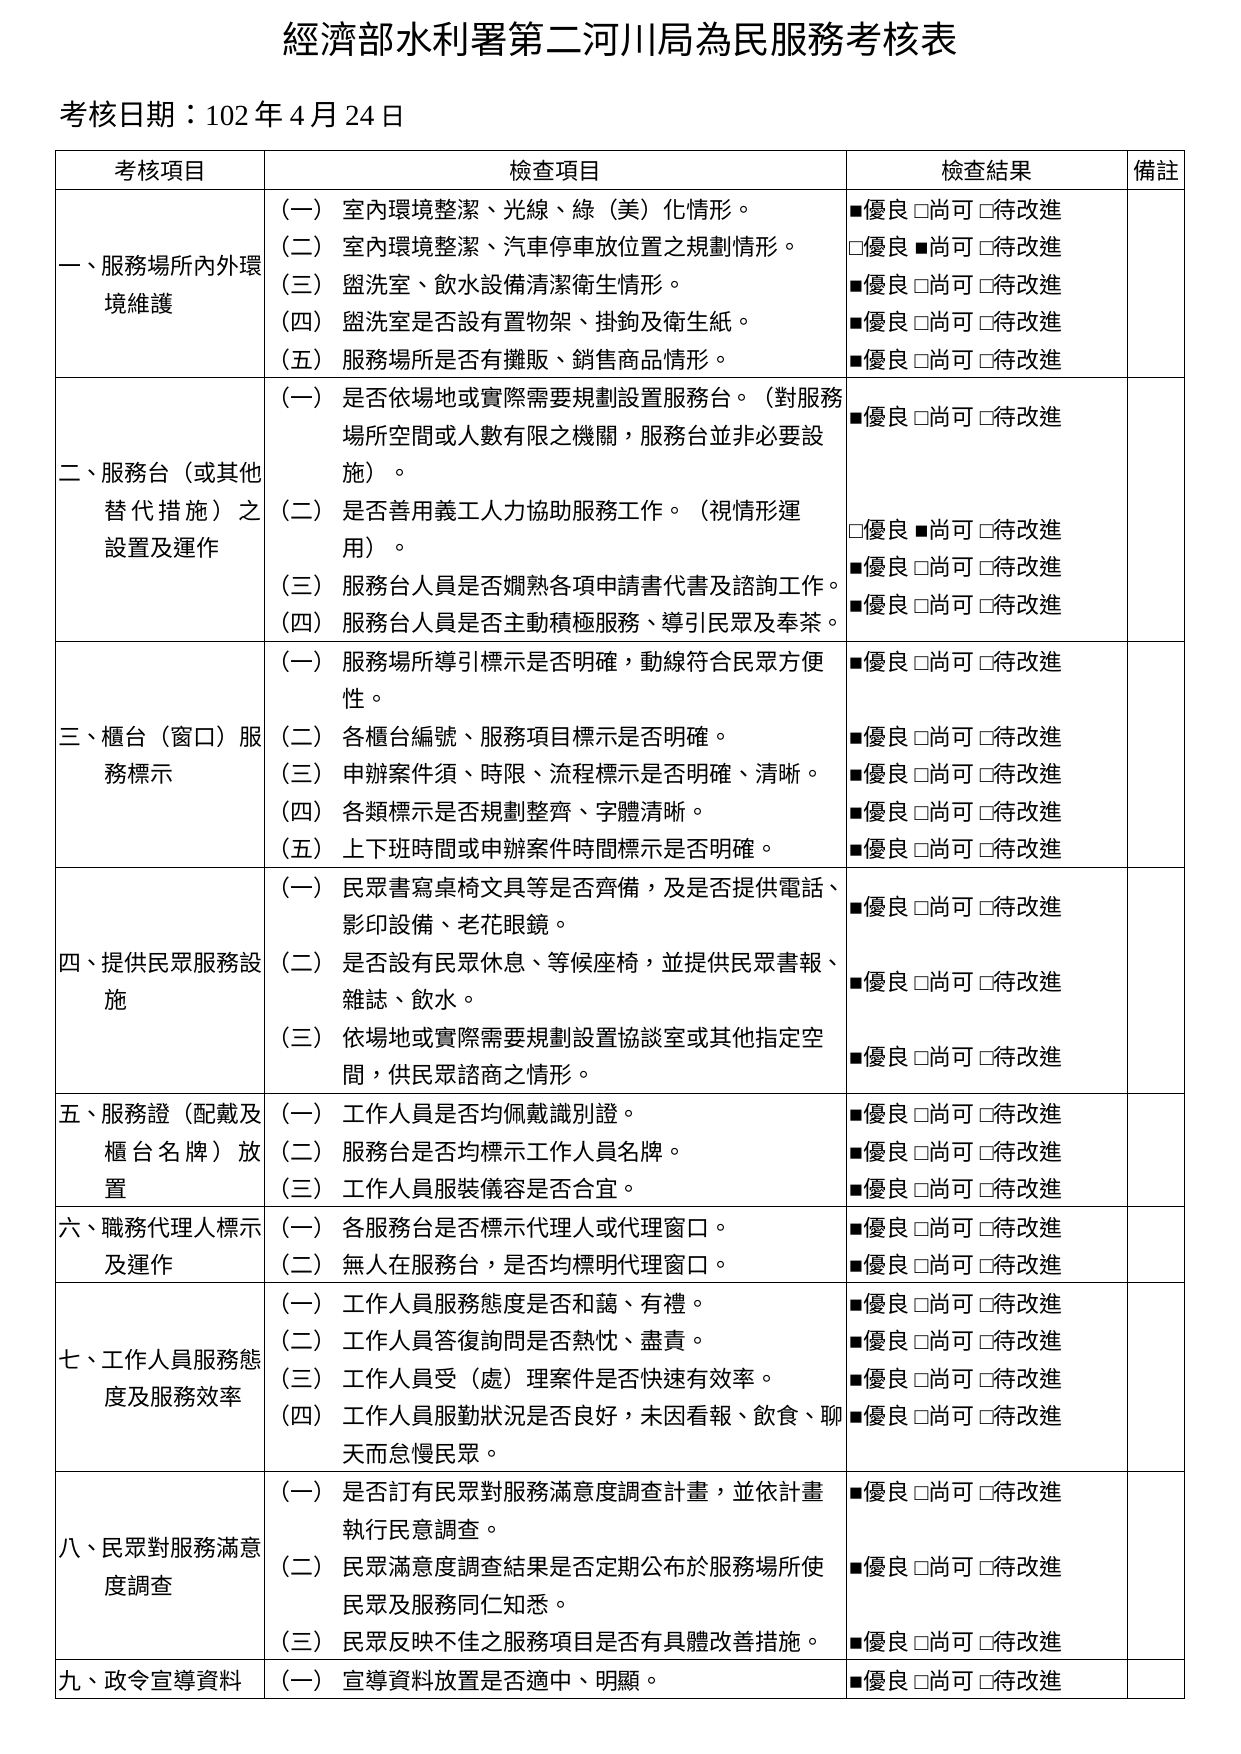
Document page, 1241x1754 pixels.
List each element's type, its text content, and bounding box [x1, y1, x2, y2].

table_cell 民眾書寫桌椅文具等是否齊備，及是否提供電話、影印設備、老花眼鏡。 是否設有民眾休息、等候座椅，並提供民眾書報、雜誌、飲水。 依場地或實際需要規劃設置協談室或其他指定空間，供民眾諮商之情形。 [265, 868, 846, 1093]
table_header 檢查項目 [265, 151, 846, 188]
table_cell 宣導資料放置是否適中、明顯。 宣導資料是否分類依序置放。 宣導資料內容是否符合時宜及顯示重點。 提供閱覽、查詢資料是否清晰、明確。 [265, 1660, 846, 1698]
table_cell 室內環境整潔、光線、綠（美）化情形。 室內環境整潔、汽車停車放位置之規劃情形。 盥洗室、飲水設備清潔衛生情形。 盥洗室是否設有置物架、掛鉤及衛生紙。 服務場所是否有攤販、銷售商品情形。 [265, 190, 846, 377]
table_cell [1128, 1207, 1184, 1282]
table_cell [1128, 378, 1184, 641]
table_cell [1128, 1283, 1184, 1471]
table_cell 六、職務代理人標示及運作 [56, 1207, 264, 1282]
text 經濟部水利署第二河川局為民服務考核表 [59, 0, 1181, 75]
table_cell [1128, 868, 1184, 1093]
table_cell [1128, 642, 1184, 867]
table_cell 九、政令宣導資料 [56, 1660, 264, 1698]
table_cell ■優良 □尚可 □待改進 ■優良 □尚可 □待改進 ■優良 □尚可 □待改進 ■優良 □尚可 □待改進 ■優良 □尚可 □待改進 [847, 642, 1127, 867]
table_cell 二、服務台（或其他替代措施）之設置及運作 [56, 378, 264, 641]
table_cell 一、服務場所內外環境維護 [56, 190, 264, 377]
table_header 檢查結果 [847, 151, 1127, 188]
table_cell 七、工作人員服務態度及服務效率 [56, 1283, 264, 1471]
table_cell 是否依場地或實際需要規劃設置服務台。（對服務場所空間或人數有限之機關，服務台並非必要設施）。 是否善用義工人力協助服務工作。（視情形運用）。 服務台人員是否嫺熟各項申請書代書及諮詢工作。 服務台人員是否主動積極服務、導引民眾及奉茶。 [265, 378, 846, 641]
table_cell [1128, 1472, 1184, 1659]
table_cell ■優良 □尚可 □待改進 ■優良 □尚可 □待改進 [847, 1207, 1127, 1282]
text 考核日期：102年4月24日 [59, 75, 1181, 150]
table_cell ■優良 □尚可 □待改進 ■優良 □尚可 □待改進 ■優良 □尚可 □待改進 ■優良 □尚可 □待改進 [847, 1283, 1127, 1471]
table_cell 四、提供民眾服務設施 [56, 868, 264, 1093]
table_cell 服務場所導引標示是否明確，動線符合民眾方便性。 各櫃台編號、服務項目標示是否明確。 申辦案件須、時限、流程標示是否明確、清晰。 各類標示是否規劃整齊、字體清晰。 上下班時間或申辦案件時間標示是否明確。 [265, 642, 846, 867]
table_cell 八、民眾對服務滿意度調查 [56, 1472, 264, 1659]
table_cell [1128, 1094, 1184, 1206]
table_cell ■優良 □尚可 □待改進 ■優良 □尚可 □待改進 ■優良 □尚可 □待改進 [847, 1472, 1127, 1659]
table_cell ■優良 □尚可 □待改進 ■優良 □尚可 □待改進 ■優良 □尚可 □待改進 [847, 1094, 1127, 1206]
table_cell 五、服務證（配戴及櫃台名牌）放置 [56, 1094, 264, 1206]
table_cell ■優良 □尚可 □待改進 □優良 ■尚可 □待改進 ■優良 □尚可 □待改進 ■優良 □尚可 □待改進 [847, 378, 1127, 641]
table_cell 三、櫃台（窗口）服務標示 [56, 642, 264, 867]
table_cell 工作人員服務態度是否和藹、有禮。 工作人員答復詢問是否熱忱、盡責。 工作人員受（處）理案件是否快速有效率。 工作人員服勤狀況是否良好，未因看報、飲食、聊天而怠慢民眾。 [265, 1283, 846, 1471]
table_header 備註 [1128, 151, 1184, 188]
table_cell 是否訂有民眾對服務滿意度調查計畫，並依計畫執行民意調查。 民眾滿意度調查結果是否定期公布於服務場所使民眾及服務同仁知悉。 民眾反映不佳之服務項目是否有具體改善措施。 [265, 1472, 846, 1659]
table_cell ■優良 □尚可 □待改進 [847, 1660, 1127, 1698]
table_cell [1128, 190, 1184, 377]
table_cell 各服務台是否標示代理人或代理窗口。 無人在服務台，是否均標明代理窗口。 [265, 1207, 846, 1282]
table_cell ■優良 □尚可 □待改進 □優良 ■尚可 □待改進 ■優良 □尚可 □待改進 ■優良 □尚可 □待改進 ■優良 □尚可 □待改進 [847, 190, 1127, 377]
table_cell [1128, 1660, 1184, 1698]
table_cell 工作人員是否均佩戴識別證。 服務台是否均標示工作人員名牌。 工作人員服裝儀容是否合宜。 [265, 1094, 846, 1206]
table_cell ■優良 □尚可 □待改進 ■優良 □尚可 □待改進 ■優良 □尚可 □待改進 [847, 868, 1127, 1093]
table_header 考核項目 [56, 151, 264, 188]
